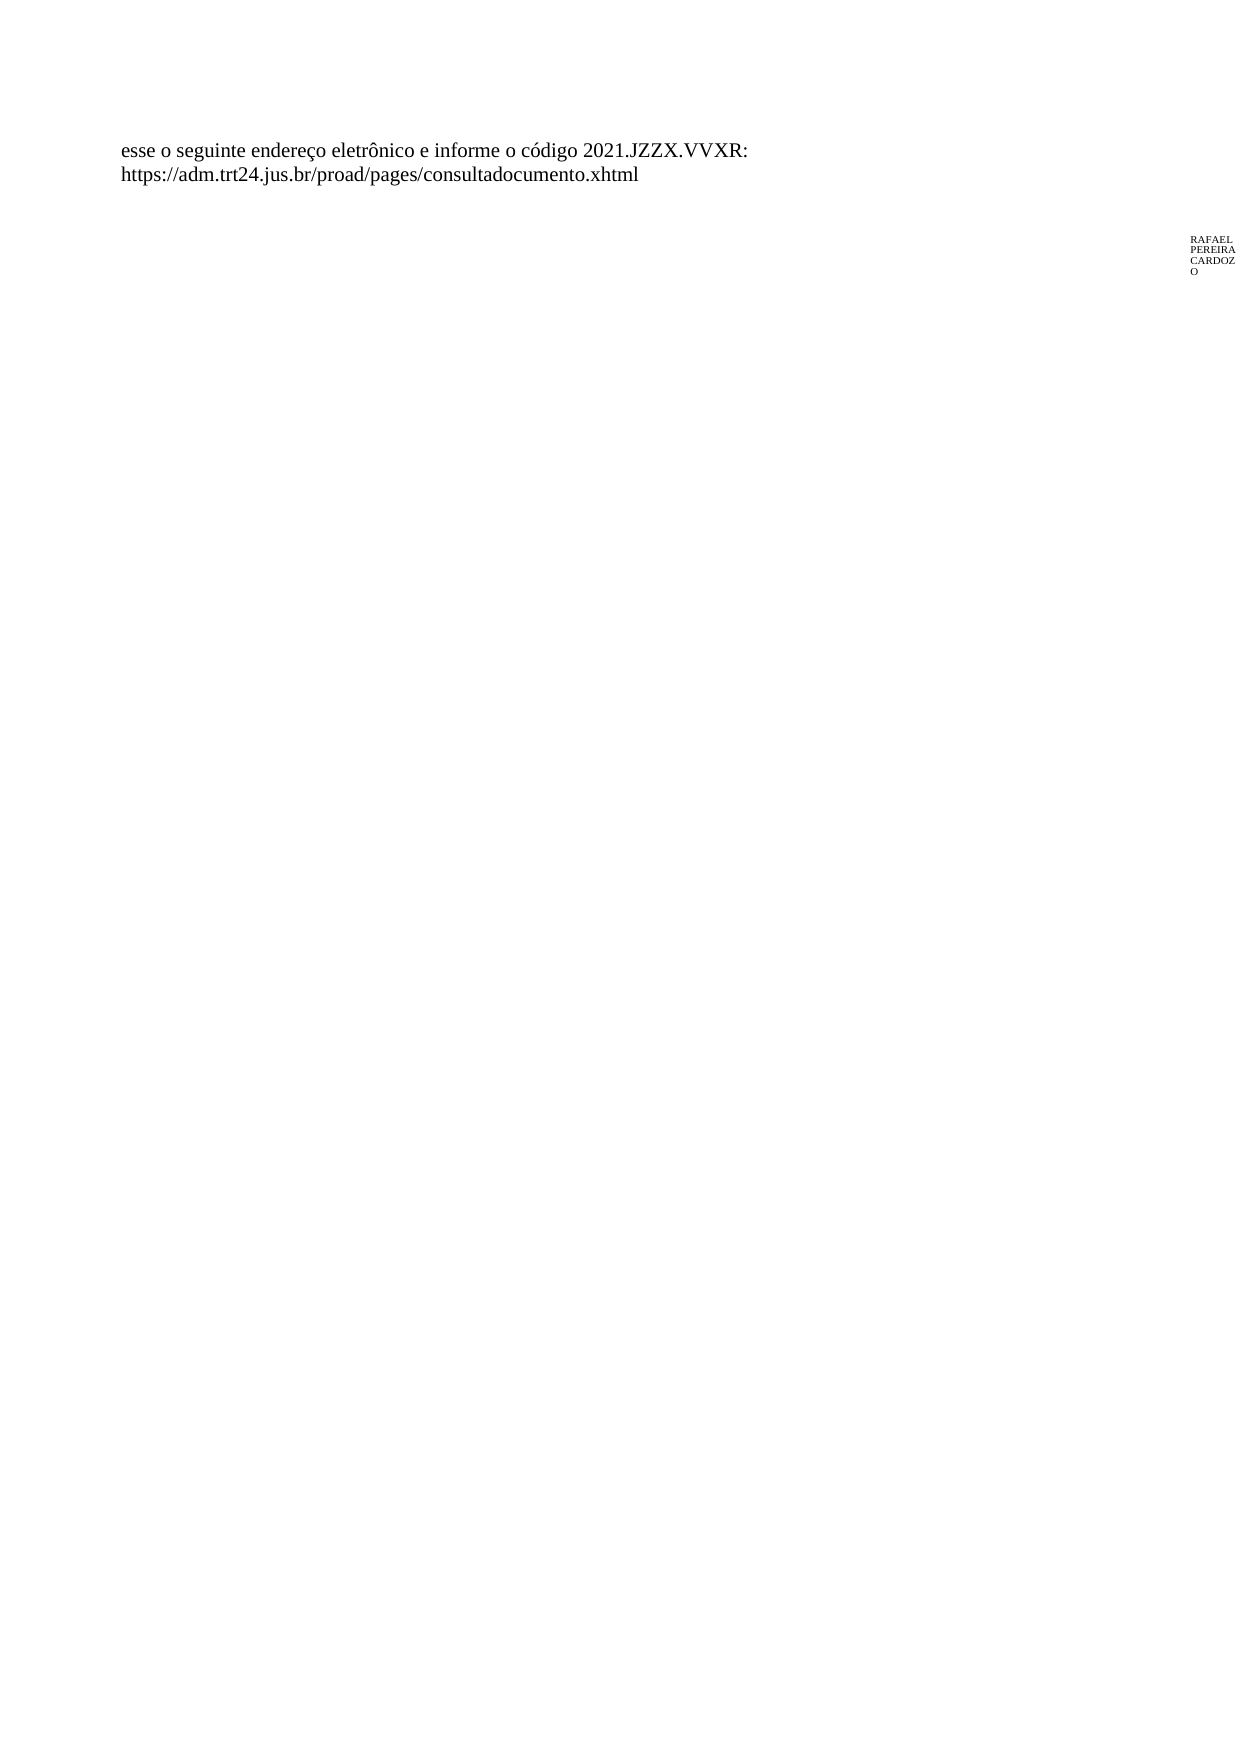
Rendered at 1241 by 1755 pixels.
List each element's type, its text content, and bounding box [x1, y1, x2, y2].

text Documento 97 do PROAD 16162/2021. Para verificar a autenticidade desta cópia, acesse o seguinte endereço eletrônico e informe o código 2021.JZZX.VVXR: https://adm.trt24.jus.br/proad/pages/consultadocumento.xhtml [121, 137, 810, 186]
text RAFAEL PEREIRA CARDOZ O [1190, 235, 1238, 278]
